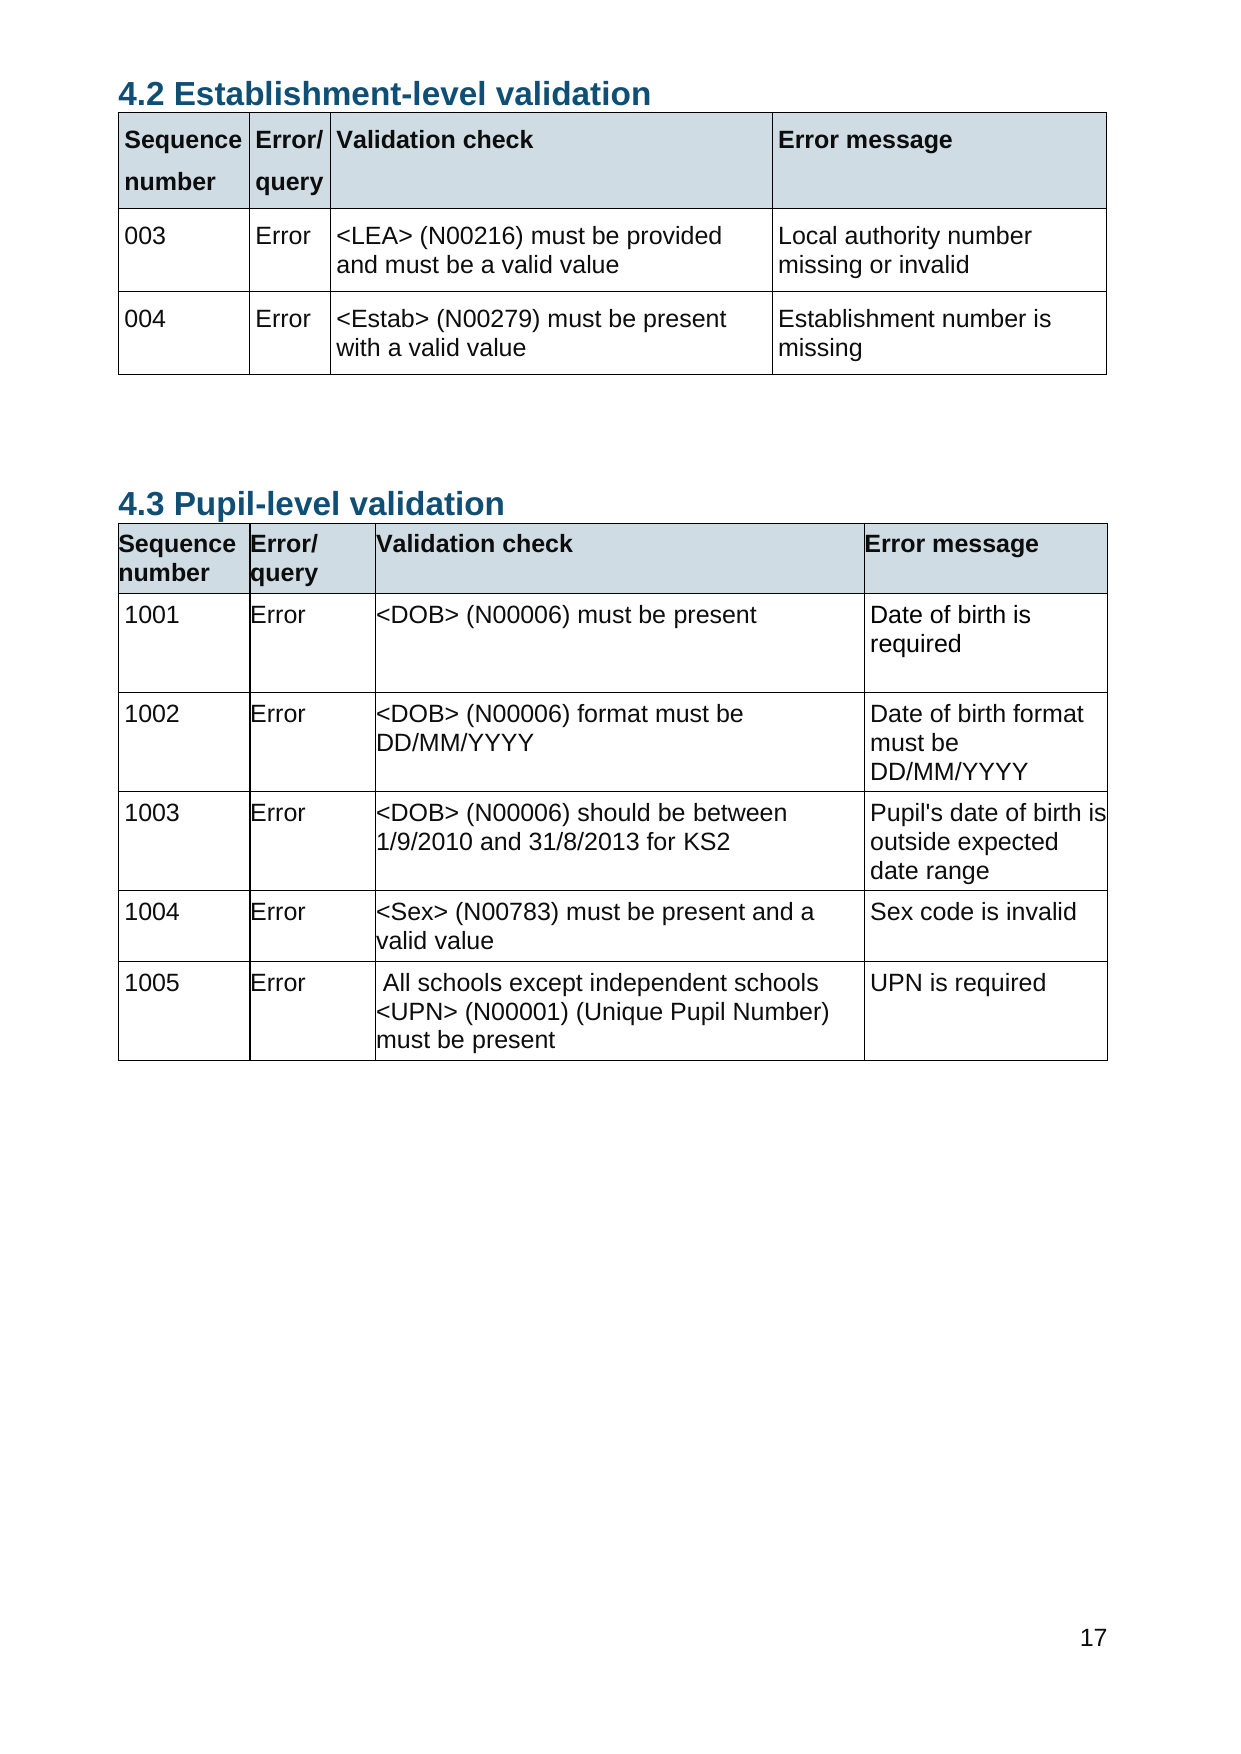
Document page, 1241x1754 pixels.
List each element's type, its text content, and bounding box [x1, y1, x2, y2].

table_cell Sex code is invalid [865, 891, 1107, 961]
table_cell 004 [119, 292, 249, 373]
table_header Validation check [376, 524, 864, 593]
table_cell 1003 [119, 792, 249, 890]
table_cell Establishment number is missing [773, 292, 1106, 373]
table_cell Date of birth format must be DD/MM/YYYY [865, 693, 1107, 791]
table_cell Error [251, 891, 375, 961]
table_cell <Estab> (N00279) must be present with a valid value [331, 292, 772, 373]
table_header Error message [773, 113, 1106, 208]
table_cell Error [250, 209, 330, 291]
table_cell <DOB> (N00006) must be present [376, 594, 864, 692]
table_header Sequence number [119, 113, 249, 208]
table_cell Error [250, 292, 330, 373]
table_cell All schools except independent schools <UPN> (N00001) (Unique Pupil Number) must be present [376, 962, 864, 1060]
table_cell Error [251, 693, 375, 791]
table_header Validation check [331, 113, 772, 208]
table_cell Local authority number missing or invalid [773, 209, 1106, 291]
table_cell 003 [119, 209, 249, 291]
table_cell <Sex> (N00783) must be present and a valid value [376, 891, 864, 961]
table_cell 1001 [119, 594, 249, 692]
table_cell <LEA> (N00216) must be provided and must be a valid value [331, 209, 772, 291]
table_cell Date of birth is required [865, 594, 1107, 692]
subtitle 4.2 Establishment-level validation [118, 74, 1107, 112]
table_cell <DOB> (N00006) format must be DD/MM/YYYY [376, 693, 864, 791]
table_cell Error [251, 962, 375, 1060]
table_cell Error [251, 792, 375, 890]
table_cell Pupil's date of birth is outside expected date range [865, 792, 1107, 890]
table_cell UPN is required [865, 962, 1107, 1060]
table_cell 1002 [119, 693, 249, 791]
subtitle 4.3 Pupil-level validation [118, 484, 1107, 522]
table_header Error/ query [250, 113, 330, 208]
table_cell 1005 [119, 962, 249, 1060]
table_cell 1004 [119, 891, 249, 961]
table_cell <DOB> (N00006) should be between 1/9/2010 and 31/8/2013 for KS2 [376, 792, 864, 890]
table_cell Error [251, 594, 375, 692]
table_header Sequence number [119, 524, 249, 593]
table_header Error/ query [251, 524, 375, 593]
table_header Error message [865, 524, 1107, 593]
